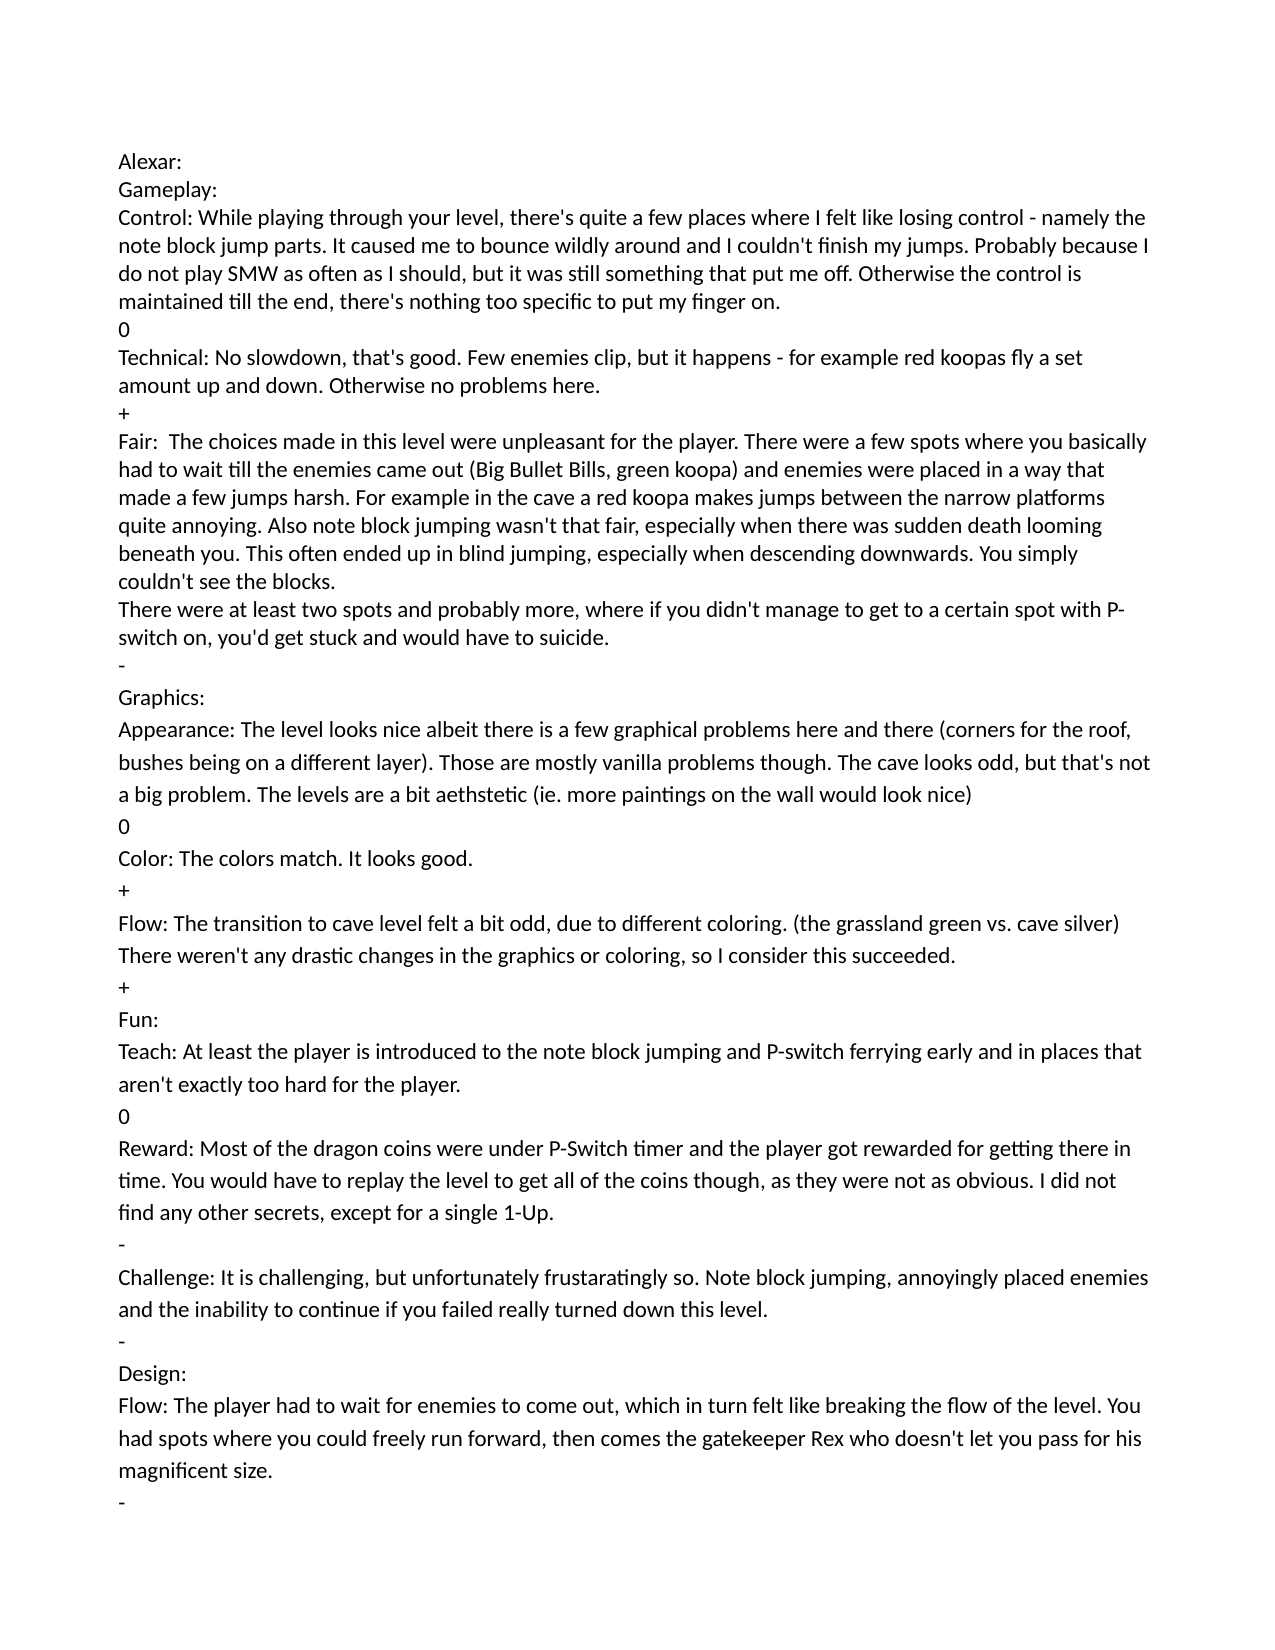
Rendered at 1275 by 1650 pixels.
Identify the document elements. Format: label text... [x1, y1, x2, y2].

text 0 [118, 1102, 1157, 1130]
text 0 [118, 812, 1157, 840]
text Flow: The transition to cave level felt a bit odd, due to different coloring. (the grassland green vs. cave silver) There weren't any drastic changes in the graphics or coloring, so I consider this succeeded. [118, 909, 1157, 969]
text - [118, 1231, 1157, 1259]
text Challenge: It is challenging, but unfortunately frustaratingly so. Note block jumping, annoyingly placed enemies and the inability to continue if you failed really turned down this level. [118, 1263, 1157, 1323]
text There were at least two spots and probably more, where if you didn't manage to get to a certain spot with P-switch on, you'd get stuck and would have to suicide. [118, 595, 1157, 651]
text + [118, 877, 1157, 904]
text Reward: Most of the dragon coins were under P-Switch timer and the player got rewarded for getting there in time. You would have to replay the level to get all of the coins though, as they were not as obvious. I did not find any other secrets, except for a single 1-Up. [118, 1134, 1157, 1226]
text Design: [118, 1359, 1157, 1387]
text + [118, 399, 1157, 427]
text Color: The colors match. It looks good. [118, 844, 1157, 872]
text Fun: [118, 1005, 1157, 1033]
text + [118, 973, 1157, 1001]
text - [118, 1327, 1157, 1355]
text Gameplay: [118, 175, 1157, 203]
text Appearance: The level looks nice albeit there is a few graphical problems here and there (corners for the roof, bushes being on a different layer). Those are mostly vanilla problems though. The cave looks odd, but that's not a big problem. The levels are a bit aethstetic (ie. more paintings on the wall would look nice) [118, 716, 1157, 808]
text Teach: At least the player is introduced to the note block jumping and P-switch ferrying early and in places that aren't exactly too hard for the player. [118, 1037, 1157, 1098]
text Flow: The player had to wait for enemies to come out, which in turn felt like breaking the flow of the level. You had spots where you could freely run forward, then comes the gatekeeper Rex who doesn't let you pass for his magnificent size. [118, 1392, 1157, 1484]
text Control: While playing through your level, there's quite a few places where I felt like losing control - namely the note block jump parts. It caused me to bounce wildly around and I couldn't finish my jumps. Probably because I do not play SMW as often as I should, but it was still something that put me off. Otherwise the control is maintained till the end, there's nothing too specific to put my finger on. [118, 203, 1157, 315]
text - [118, 651, 1157, 679]
text - [118, 1488, 1157, 1516]
text Alexar: [118, 147, 1157, 175]
text Graphics: [118, 683, 1157, 711]
text Fair: The choices made in this level were unpleasant for the player. There were a few spots where you basically had to wait till the enemies came out (Big Bullet Bills, green koopa) and enemies were placed in a way that made a few jumps harsh. For example in the cave a red koopa makes jumps between the narrow platforms quite annoying. Also note block jumping wasn't that fair, especially when there was sudden death looming beneath you. This often ended up in blind jumping, especially when descending downwards. You simply couldn't see the blocks. [118, 427, 1157, 595]
text Technical: No slowdown, that's good. Few enemies clip, but it happens - for example red koopas fly a set amount up and down. Otherwise no problems here. [118, 343, 1157, 399]
text 0 [118, 315, 1157, 343]
